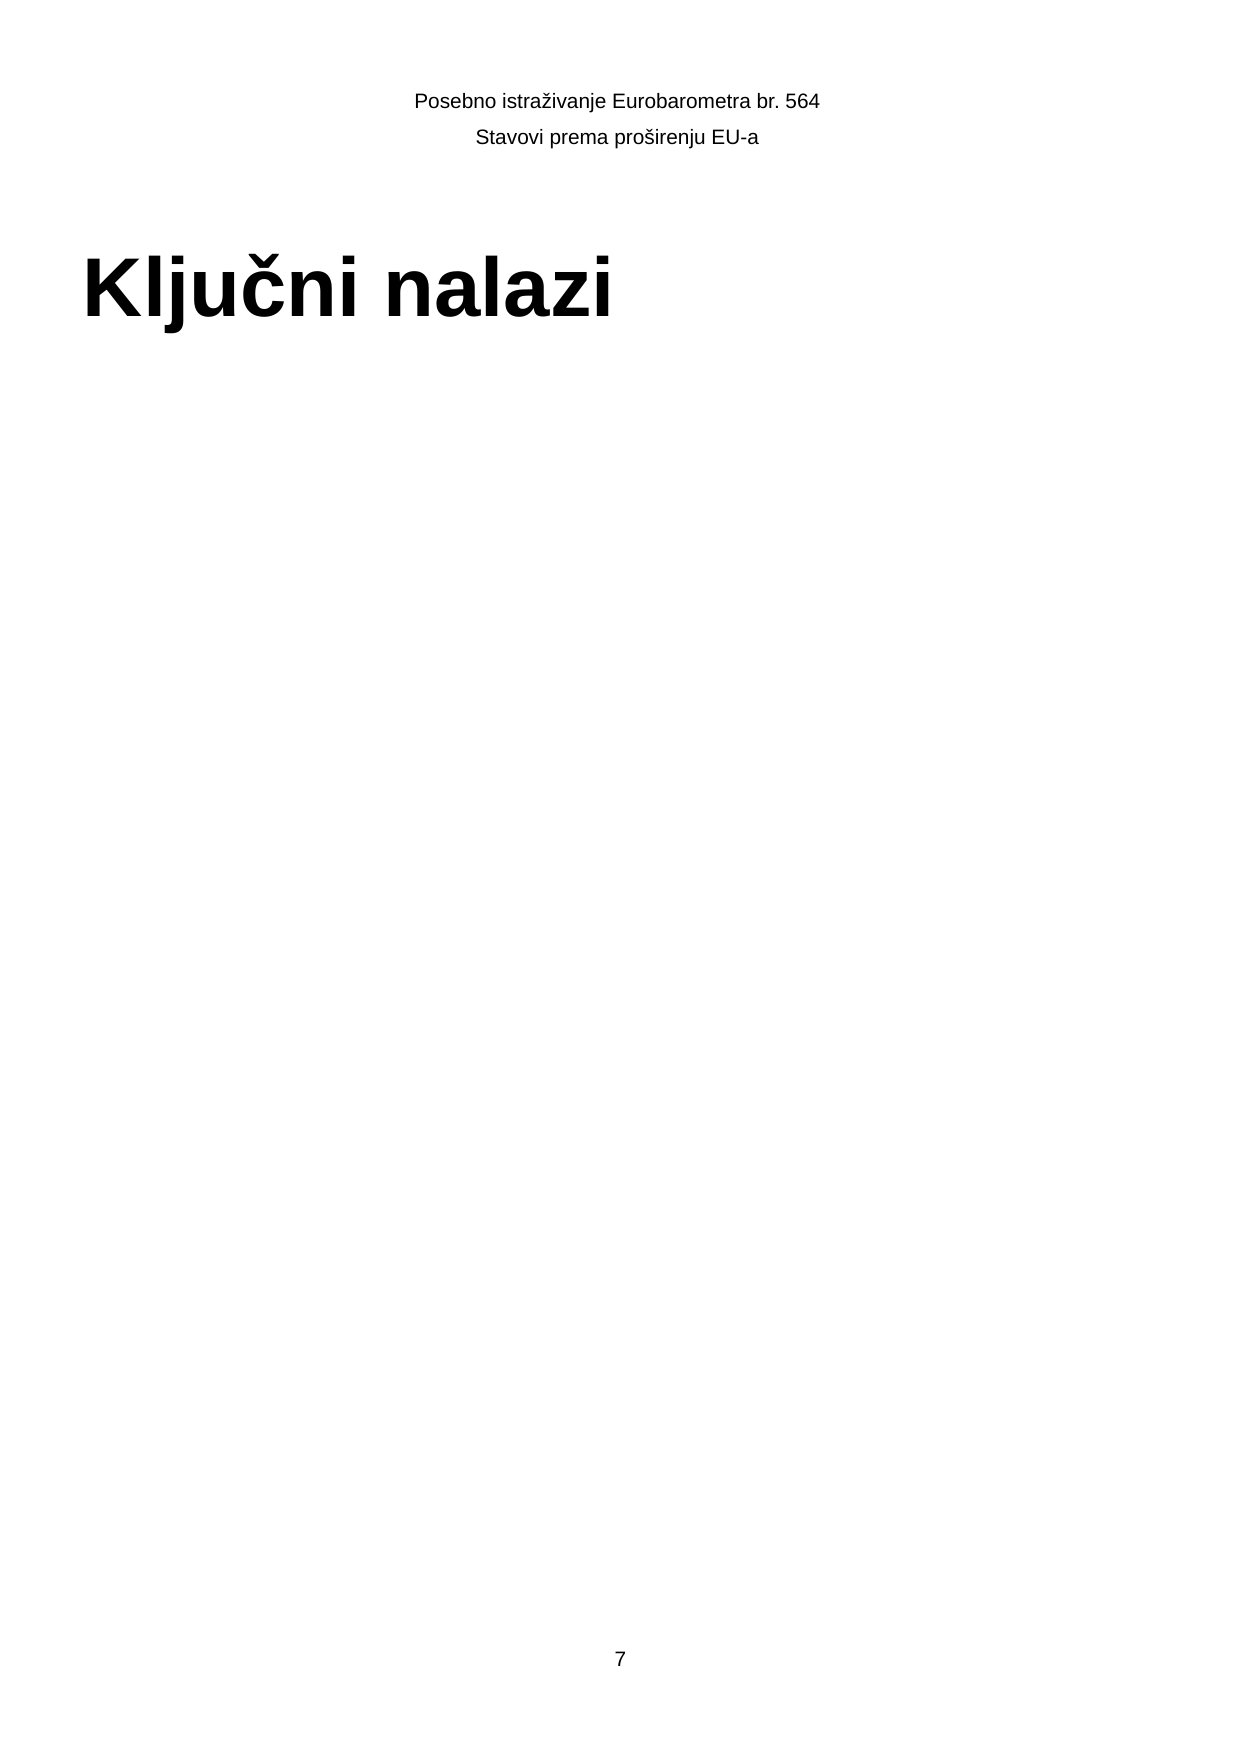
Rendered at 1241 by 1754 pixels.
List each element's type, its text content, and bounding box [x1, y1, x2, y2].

subtitle Ključni nalazi [83, 239, 1157, 334]
